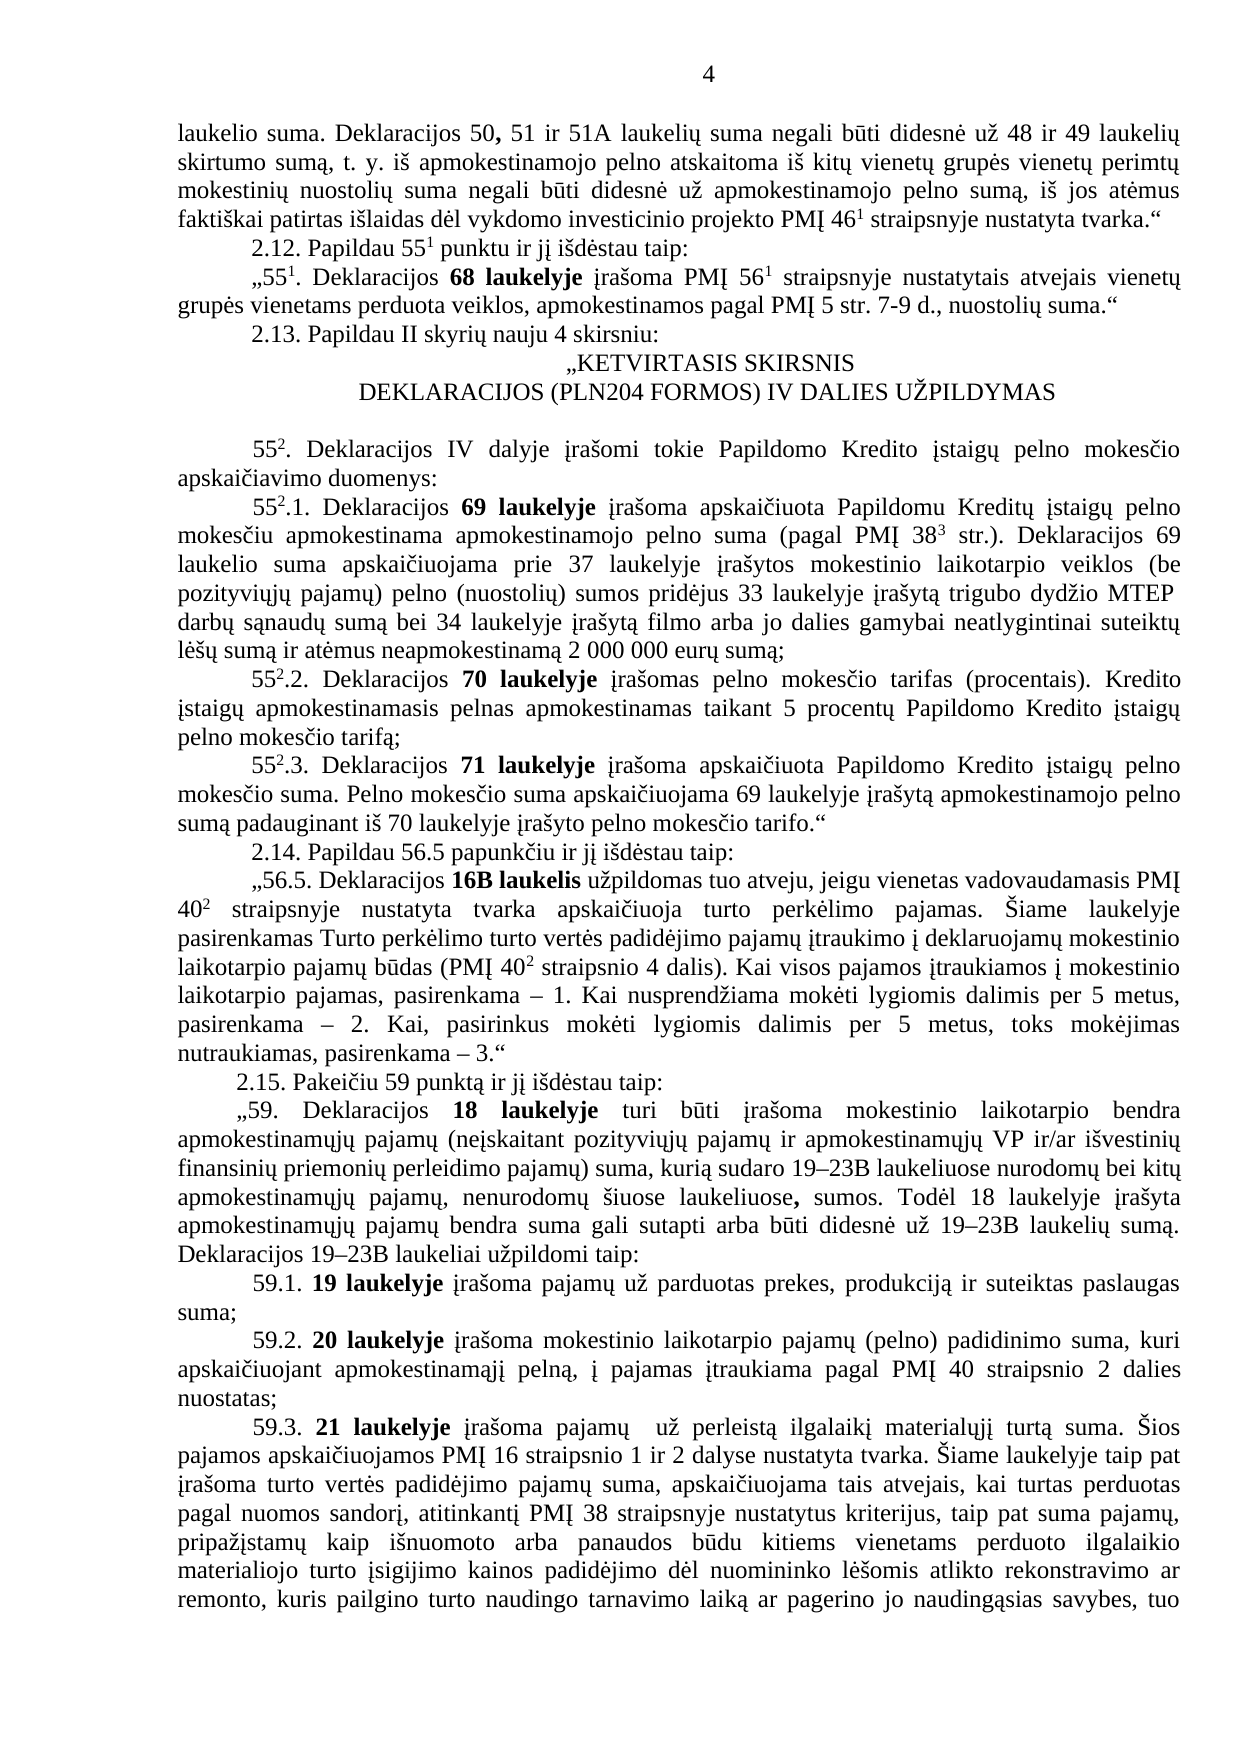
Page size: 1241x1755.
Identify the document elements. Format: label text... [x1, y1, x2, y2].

text DEKLARACIJOS (PLN204 FORMOS) IV DALIES UŽPILDYMAS [177, 377, 1181, 406]
text 552. Deklaracijos IV dalyje įrašomi tokie Papildomo Kredito įstaigų pelno mokesčio apskaičiavimo duomenys: [177, 434, 1181, 492]
text 552.2. Deklaracijos 70 laukelyje įrašomas pelno mokesčio tarifas (procentais). Kredito įstaigų apmokestinamasis pelnas apmokestinamas taikant 5 procentų Papildomo Kredito įstaigų pelno mokesčio tarifą; [177, 664, 1181, 751]
text 552.3. Deklaracijos 71 laukelyje įrašoma apskaičiuota Papildomo Kredito įstaigų pelno mokesčio suma. Pelno mokesčio suma apskaičiuojama 69 laukelyje įrašytą apmokestinamojo pelno sumą padauginant iš 70 laukelyje įrašyto pelno mokesčio tarifo.“ [177, 751, 1181, 837]
text 2.15. Pakeičiu 59 punktą ir jį išdėstau taip: [177, 1067, 1181, 1096]
text 2.13. Papildau II skyrių nauju 4 skirsniu: [177, 319, 1181, 348]
text 59.2. 20 laukelyje įrašoma mokestinio laikotarpio pajamų (pelno) padidinimo suma, kuri apskaičiuojant apmokestinamąjį pelną, į pajamas įtraukiama pagal PMĮ 40 straipsnio 2 dalies nuostatas; [177, 1326, 1181, 1412]
text 2.14. Papildau 56.5 papunkčiu ir jį išdėstau taip: [177, 837, 1181, 866]
text 59.3. 21 laukelyje įrašoma pajamų už perleistą ilgalaikį materialųjį turtą suma. Šios pajamos apskaičiuojamos PMĮ 16 straipsnio 1 ir 2 dalyse nustatyta tvarka. Šiame laukelyje taip pat įrašoma turto vertės padidėjimo pajamų suma, apskaičiuojama tais atvejais, kai turtas perduotas pagal nuomos sandorį, atitinkantį PMĮ 38 straipsnyje nustatytus kriterijus, taip pat suma pajamų, pripažįstamų kaip išnuomoto arba panaudos būdu kitiems vienetams perduoto ilgalaikio materialiojo turto įsigijimo kainos padidėjimo dėl nuomininko lėšomis atlikto rekonstravimo ar remonto, kuris pailgino turto naudingo tarnavimo laiką ar pagerino jo naudingąsias savybes, tuo [177, 1412, 1181, 1613]
text „59. Deklaracijos 18 laukelyje turi būti įrašoma mokestinio laikotarpio bendra apmokestinamųjų pajamų (neįskaitant pozityviųjų pajamų ir apmokestinamųjų VP ir/ar išvestinių finansinių priemonių perleidimo pajamų) suma, kurią sudaro 19–23B laukeliuose nurodomų bei kitų apmokestinamųjų pajamų, nenurodomų šiuose laukeliuose, sumos. Todėl 18 laukelyje įrašyta apmokestinamųjų pajamų bendra suma gali sutapti arba būti didesnė už 19–23B laukelių sumą. Deklaracijos 19–23B laukeliai užpildomi taip: [177, 1096, 1181, 1268]
text 2.12. Papildau 551 punktu ir jį išdėstau taip: [177, 233, 1181, 262]
text „KETVIRTASis SKIRSNIS [177, 348, 1181, 377]
text 59.1. 19 laukelyje įrašoma pajamų už parduotas prekes, produkciją ir suteiktas paslaugas suma; [177, 1268, 1181, 1326]
text laukelio suma. Deklaracijos 50, 51 ir 51A laukelių suma negali būti didesnė už 48 ir 49 laukelių skirtumo sumą, t. y. iš apmokestinamojo pelno atskaitoma iš kitų vienetų grupės vienetų perimtų mokestinių nuostolių suma negali būti didesnė už apmokestinamojo pelno sumą, iš jos atėmus faktiškai patirtas išlaidas dėl vykdomo investicinio projekto PMĮ 461 straipsnyje nustatyta tvarka.“ [177, 118, 1181, 233]
text „551. Deklaracijos 68 laukelyje įrašoma PMĮ 561 straipsnyje nustatytais atvejais vienetų grupės vienetams perduota veiklos, apmokestinamos pagal PMĮ 5 str. 7-9 d., nuostolių suma.“ [177, 262, 1181, 319]
text 552.1. Deklaracijos 69 laukelyje įrašoma apskaičiuota Papildomu Kreditų įstaigų pelno mokesčiu apmokestinama apmokestinamojo pelno suma (pagal PMĮ 383 str.). Deklaracijos 69 laukelio suma apskaičiuojama prie 37 laukelyje įrašytos mokestinio laikotarpio veiklos (be pozityviųjų pajamų) pelno (nuostolių) sumos pridėjus 33 laukelyje įrašytą trigubo dydžio MTEP darbų sąnaudų sumą bei 34 laukelyje įrašytą filmo arba jo dalies gamybai neatlygintinai suteiktų lėšų sumą ir atėmus neapmokestinamą 2 000 000 eurų sumą; [177, 492, 1181, 664]
text „56.5. Deklaracijos 16B laukelis užpildomas tuo atveju, jeigu vienetas vadovaudamasis PMĮ 402 straipsnyje nustatyta tvarka apskaičiuoja turto perkėlimo pajamas. Šiame laukelyje pasirenkamas Turto perkėlimo turto vertės padidėjimo pajamų įtraukimo į deklaruojamų mokestinio laikotarpio pajamų būdas (PMĮ 402 straipsnio 4 dalis). Kai visos pajamos įtraukiamos į mokestinio laikotarpio pajamas, pasirenkama – 1. Kai nusprendžiama mokėti lygiomis dalimis per 5 metus, pasirenkama – 2. Kai, pasirinkus mokėti lygiomis dalimis per 5 metus, toks mokėjimas nutraukiamas, pasirenkama – 3.“ [177, 866, 1181, 1067]
